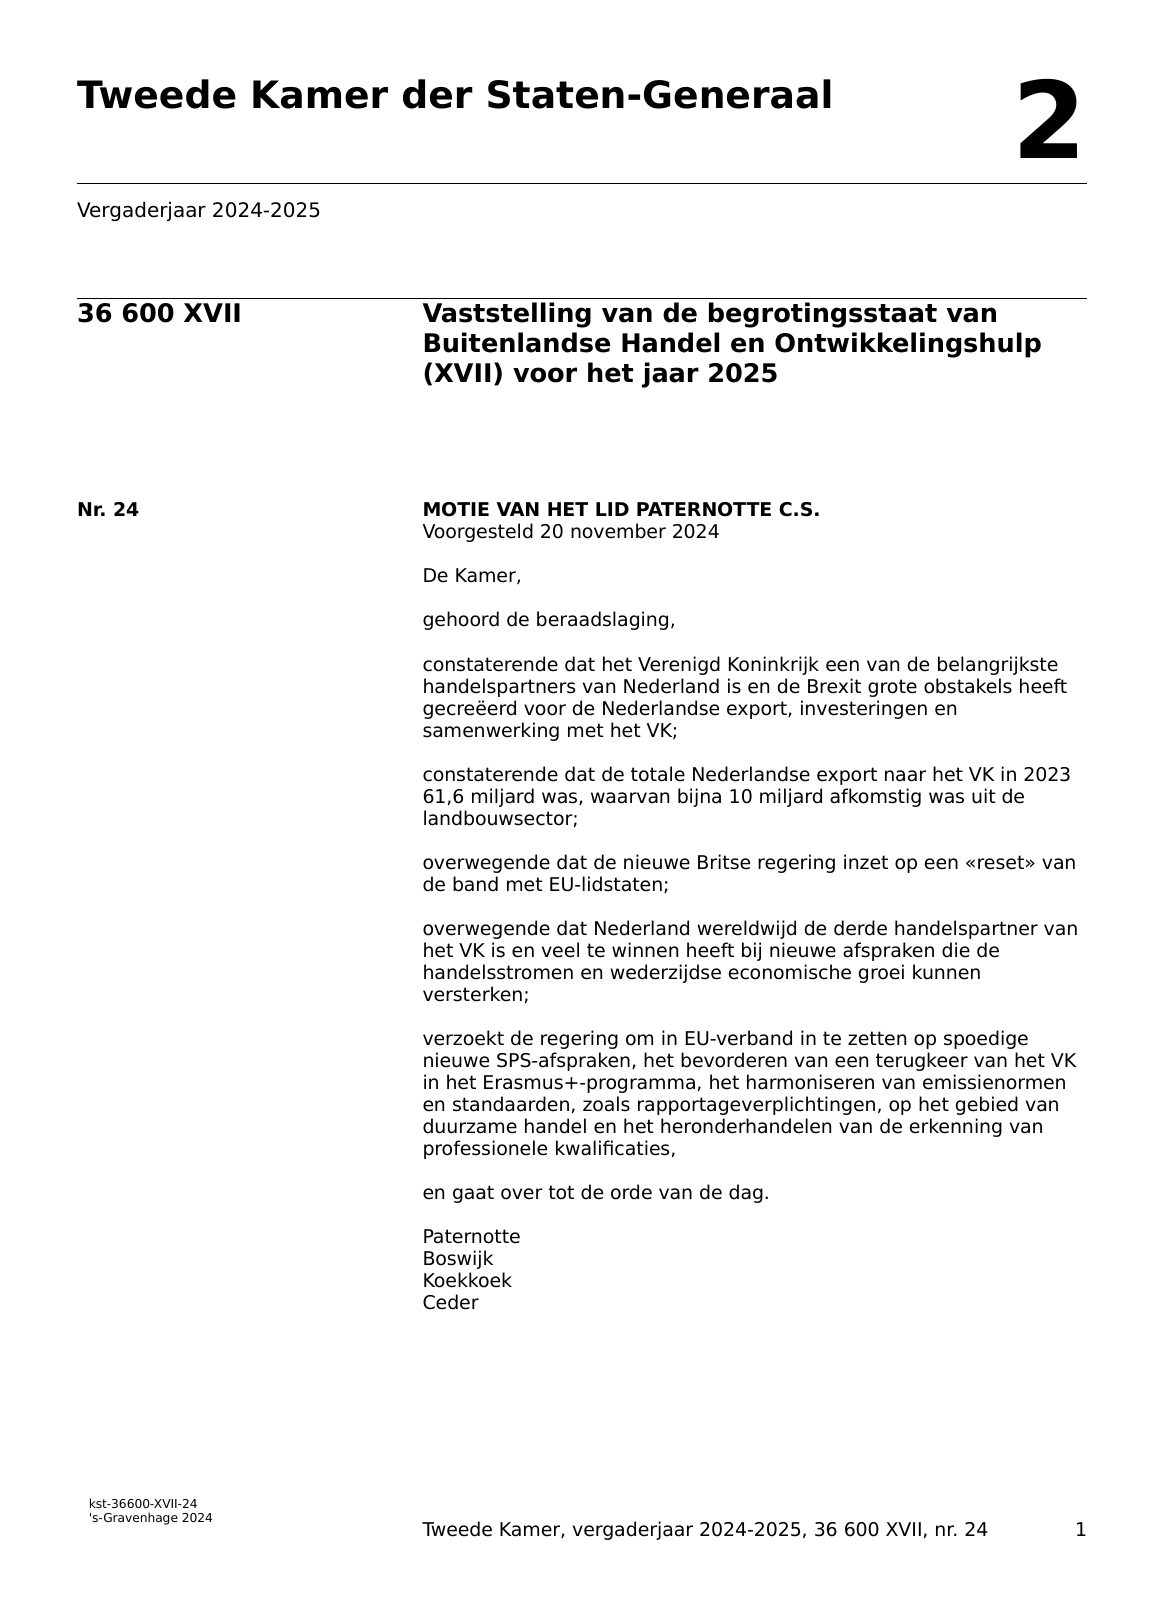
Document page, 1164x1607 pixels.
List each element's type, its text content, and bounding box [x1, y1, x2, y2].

text De Kamer, [422, 565, 1087, 587]
text Ceder [422, 1292, 1087, 1314]
table_header Tweede Kamer der Staten-Generaal [77, 59, 886, 183]
text gehoord de beraadslaging, [422, 609, 1087, 631]
subtitle Nr. 24 MOTIE VAN HET LID PATERNOTTE C.S. [77, 499, 1087, 521]
text overwegende dat de nieuwe Britse regering inzet op een «reset» van de band met EU-lidstaten; [422, 852, 1087, 896]
subtitle 36 600 XVII Vaststelling van de begrotingsstaat van Buitenlandse Handel en Ontwikkelingshulp (XVII) voor het jaar 2025 [77, 299, 1087, 388]
text Paternotte [422, 1226, 1087, 1248]
text verzoekt de regering om in EU-verband in te zetten op spoedige nieuwe SPS-afspraken, het bevorderen van een terugkeer van het VK in het Erasmus+-programma, het harmoniseren van emissienormen en standaarden, zoals rapportageverplichtingen, op het gebied van duurzame handel en het heronderhandelen van de erkenning van professionele kwalificaties, [422, 1028, 1087, 1160]
text Boswijk [422, 1248, 1087, 1270]
text Koekkoek [422, 1270, 1087, 1292]
text constaterende dat de totale Nederlandse export naar het VK in 2023 61,6 miljard was, waarvan bijna 10 miljard afkomstig was uit de landbouwsector; [422, 764, 1087, 829]
table_header 2 [886, 59, 1087, 183]
text constaterende dat het Verenigd Koninkrijk een van de belangrijkste handelspartners van Nederland is en de Brexit grote obstakels heeft gecreëerd voor de Nederlandse export, investeringen en samenwerking met het VK; [422, 653, 1087, 741]
text 's-Gravenhage 2024 [88, 1511, 323, 1525]
text kst-36600-XVII-24 [88, 1497, 323, 1511]
table_cell Vergaderjaar 2024-2025 [77, 184, 1087, 298]
text Voorgesteld 20 november 2024 [422, 521, 1087, 543]
text en gaat over tot de orde van de dag. [422, 1182, 1087, 1204]
text overwegende dat Nederland wereldwijd de derde handelspartner van het VK is en veel te winnen heeft bij nieuwe afspraken die de handelsstromen en wederzijdse economische groei kunnen versterken; [422, 918, 1087, 1006]
